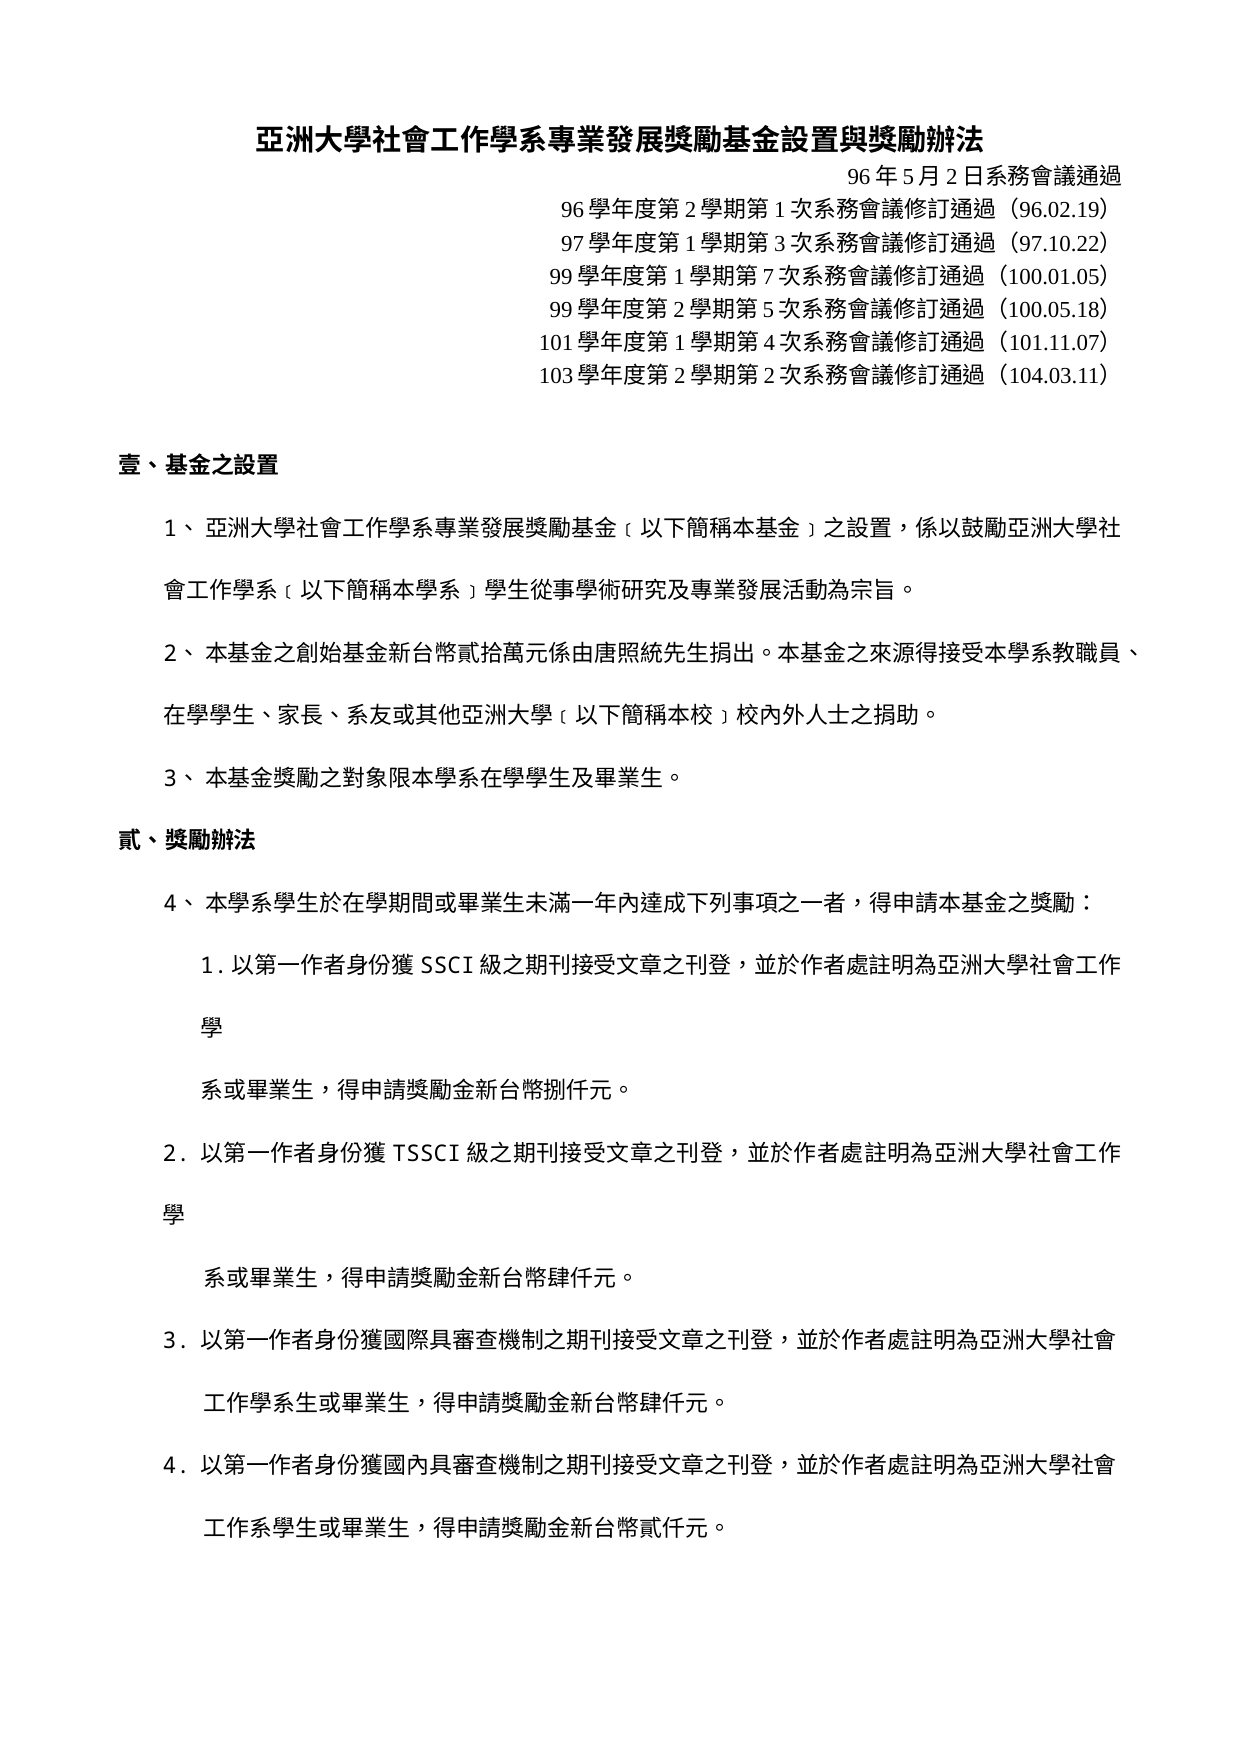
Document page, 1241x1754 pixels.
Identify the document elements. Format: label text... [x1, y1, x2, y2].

list 本基金獎勵之對象限本學系在學學生及畢業生。 [163, 734, 1122, 797]
list 以第一作者身份獲SSCI級之期刊接受文章之刊登，並於作者處註明為亞洲大學社會工作學 [200, 922, 1122, 1047]
subtitle 97學年度第1學期第3次系務會議修訂通過（97.10.22） [118, 224, 1122, 258]
subtitle 96年5月2日系務會議通過 [118, 158, 1122, 191]
text 系或畢業生，得申請獎勵金新台幣肆仟元。 [162, 1234, 1122, 1297]
text 工作學系生或畢業生，得申請獎勵金新台幣肆仟元。 [162, 1359, 1122, 1422]
list 以第一作者身份獲TSSCI級之期刊接受文章之刊登，並於作者處註明為亞洲大學社會工作學 [162, 1109, 1122, 1234]
subtitle 96學年度第2學期第1次系務會議修訂通過（96.02.19） [118, 191, 1122, 224]
list 本基金之創始基金新台幣貳拾萬元係由唐照統先生捐出。本基金之來源得接受本學系教職員、在學學生、家長、系友或其他亞洲大學﹝以下簡稱本校﹞校內外人士之捐助。 [163, 609, 1122, 734]
list 本學系學生於在學期間或畢業生未滿一年內達成下列事項之一者，得申請本基金之獎勵： [163, 859, 1122, 922]
list 獎勵辦法 [118, 797, 1122, 859]
list 基金之設置 [118, 422, 1122, 484]
subtitle 101學年度第1學期第4次系務會議修訂通過（101.11.07） [118, 324, 1122, 357]
subtitle 103學年度第2學期第2次系務會議修訂通過（104.03.11） [118, 357, 1122, 391]
list 以第一作者身份獲國際具審查機制之期刊接受文章之刊登，並於作者處註明為亞洲大學社會 [162, 1297, 1122, 1359]
list 以第一作者身份獲國內具審查機制之期刊接受文章之刊登，並於作者處註明為亞洲大學社會 [162, 1422, 1122, 1484]
subtitle 99學年度第2學期第5次系務會議修訂通過（100.05.18） [118, 291, 1122, 324]
text 系或畢業生，得申請獎勵金新台幣捌仟元。 [200, 1047, 1122, 1109]
subtitle 99學年度第1學期第7次系務會議修訂通過（100.01.05） [118, 258, 1122, 291]
list 亞洲大學社會工作學系專業發展獎勵基金﹝以下簡稱本基金﹞之設置，係以鼓勵亞洲大學社會工作學系﹝以下簡稱本學系﹞學生從事學術研究及專業發展活動為宗旨。 [163, 484, 1122, 609]
text 亞洲大學社會工作學系專業發展獎勵基金設置與獎勵辦法 [118, 96, 1122, 158]
text 工作系學生或畢業生，得申請獎勵金新台幣貳仟元。 [162, 1484, 1122, 1547]
